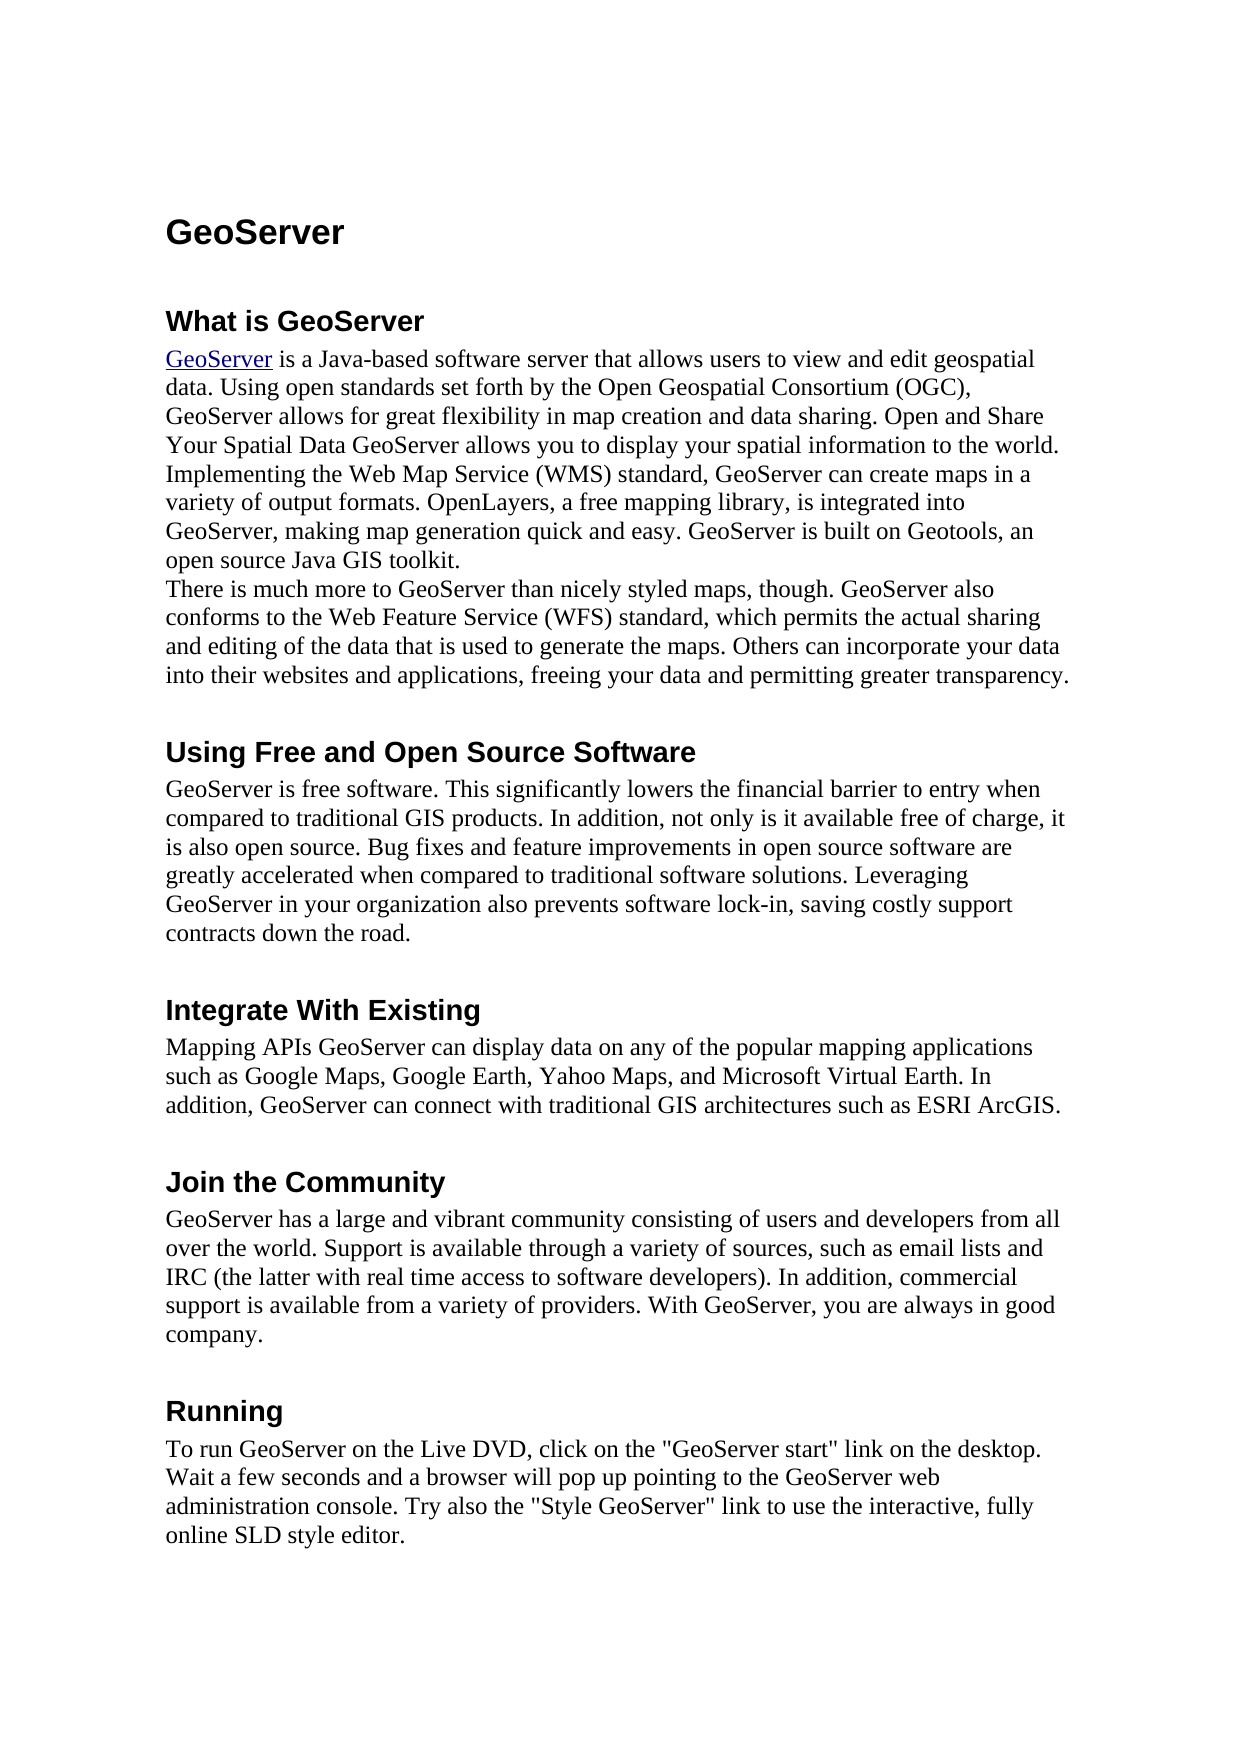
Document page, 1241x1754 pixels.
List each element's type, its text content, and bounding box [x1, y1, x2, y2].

text There is much more to GeoServer than nicely styled maps, though. GeoServer also conforms to the Web Feature Service (WFS) standard, which permits the actual sharing and editing of the data that is used to generate the maps. Others can incorporate your data into their websites and applications, freeing your data and permitting greater transparency. [165, 574, 1075, 689]
subtitle Using Free and Open Source Software [165, 734, 1075, 768]
subtitle What is GeoServer [165, 304, 1075, 337]
subtitle Join the Community [165, 1164, 1075, 1198]
text Mapping APIs GeoServer can display data on any of the popular mapping applications such as Google Maps, Google Earth, Yahoo Maps, and Microsoft Virtual Earth. In addition, GeoServer can connect with traditional GIS architectures such as ESRI ArcGIS. [165, 1032, 1075, 1119]
subtitle Integrate With Existing [165, 993, 1075, 1026]
subtitle GeoServer [165, 211, 1075, 252]
text To run GeoServer on the Live DVD, click on the "GeoServer start" link on the desktop. Wait a few seconds and a browser will pop up pointing to the GeoServer web administration console. Try also the "Style GeoServer" link to use the interactive, fully online SLD style editor. [165, 1434, 1075, 1549]
text GeoServer has a large and vibrant community consisting of users and developers from all over the world. Support is available through a variety of sources, such as email lists and IRC (the latter with real time access to software developers). In addition, commercial support is available from a variety of providers. With GeoServer, you are always in good company. [165, 1204, 1075, 1348]
text GeoServer is free software. This significantly lowers the financial barrier to entry when compared to traditional GIS products. In addition, not only is it available free of charge, it is also open source. Bug fixes and feature improvements in open source software are greatly accelerated when compared to traditional software solutions. Leveraging GeoServer in your organization also prevents software lock-in, saving costly support contracts down the road. [165, 774, 1075, 947]
subtitle Running [165, 1394, 1075, 1427]
text GeoServer is a Java-based software server that allows users to view and edit geospatial data. Using open standards set forth by the Open Geospatial Consortium (OGC), GeoServer allows for great flexibility in map creation and data sharing. Open and Share Your Spatial Data GeoServer allows you to display your spatial information to the world. Implementing the Web Map Service (WMS) standard, GeoServer can create maps in a variety of output formats. OpenLayers, a free mapping library, is integrated into GeoServer, making map generation quick and easy. GeoServer is built on Geotools, an open source Java GIS toolkit. [165, 344, 1075, 574]
